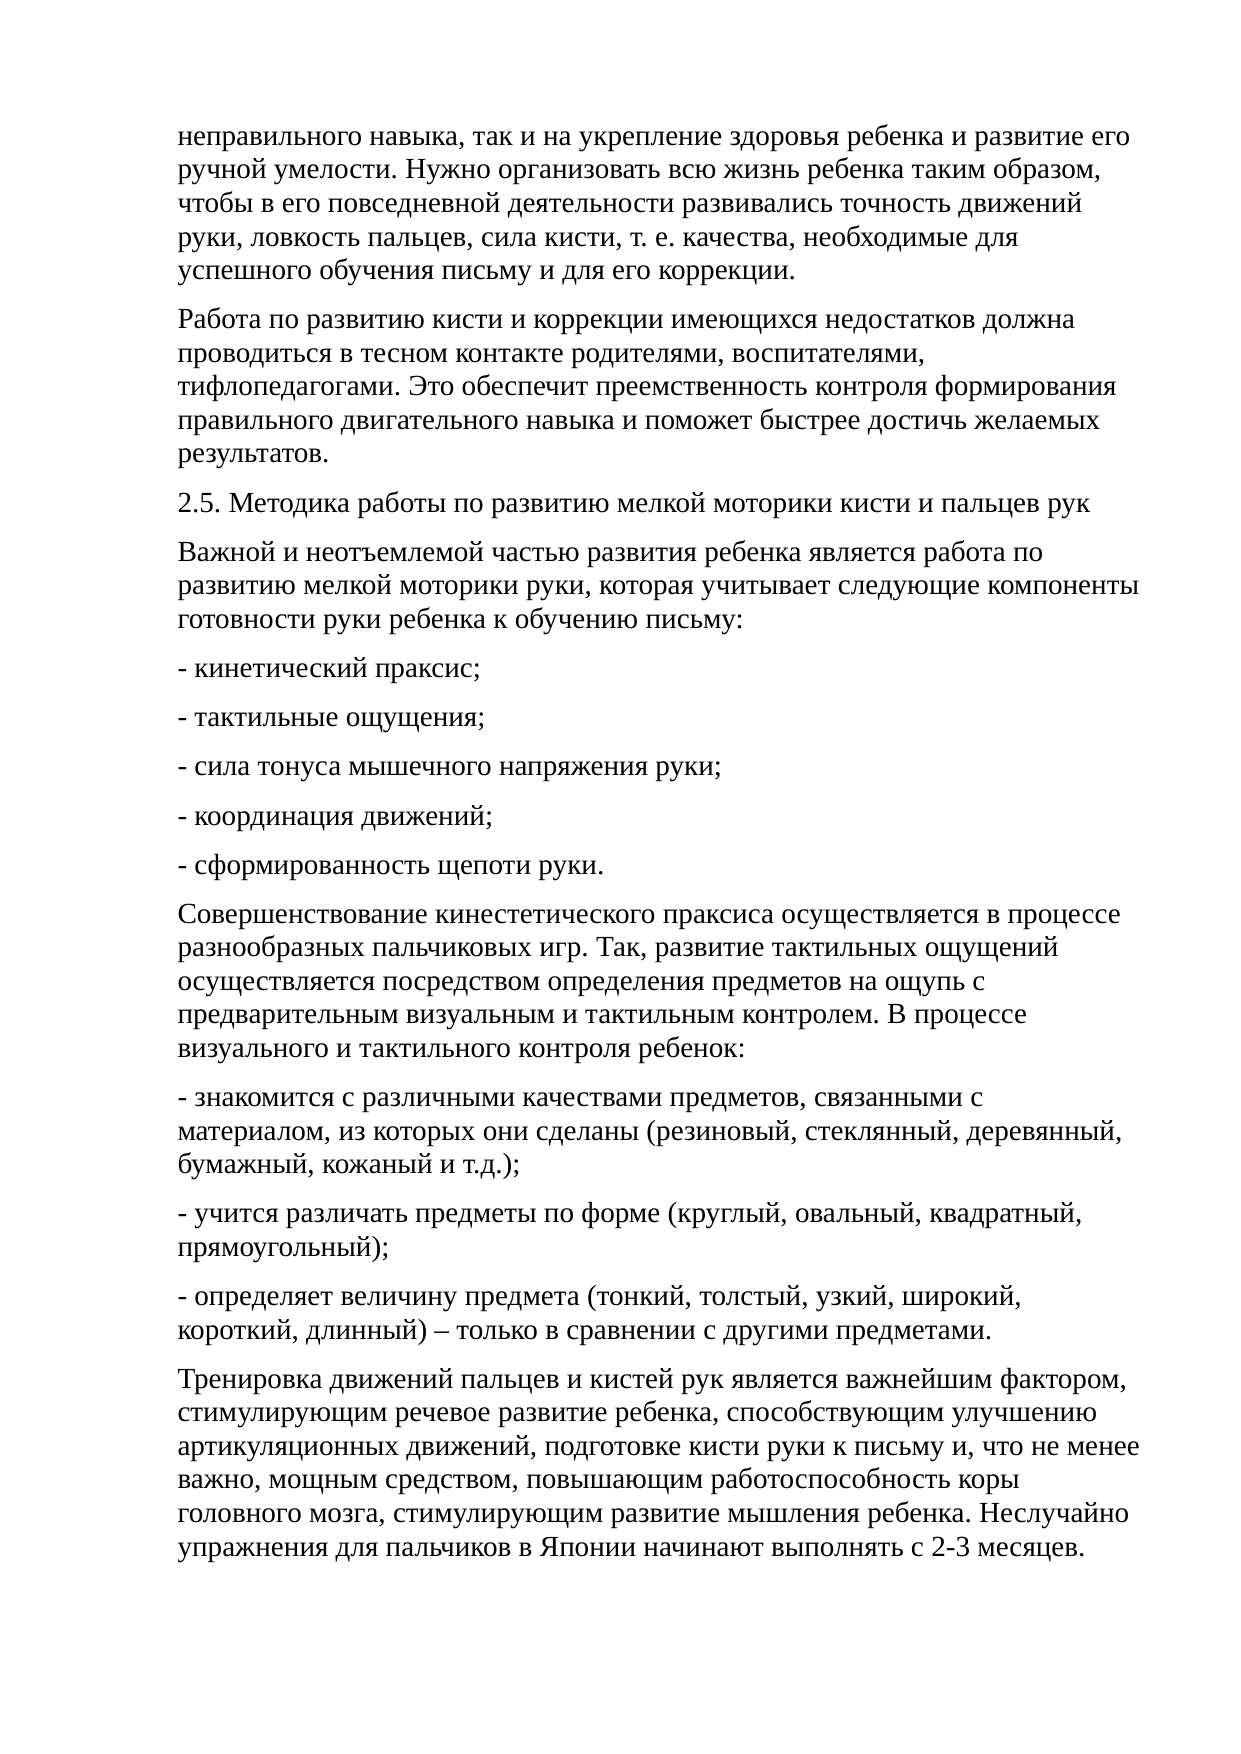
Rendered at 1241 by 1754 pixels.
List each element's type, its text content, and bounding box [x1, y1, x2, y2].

text - сформированность щепоти руки. [177, 847, 1144, 880]
text - учится различать предметы по форме (круглый, овальный, квадратный, прямоугольный); [177, 1196, 1144, 1263]
text - кинетический праксис; [177, 650, 1144, 684]
text - координация движений; [177, 798, 1144, 831]
text Важной и неотъемлемой частью развития ребенка является работа по развитию мелкой моторики руки, которая учитывает следующие компоненты готовности руки ребенка к обучению письму: [177, 534, 1144, 634]
text - определяет величину предмета (тонкий, толстый, узкий, широкий, короткий, длинный) – только в сравнении с другими предметами. [177, 1278, 1144, 1345]
text Тренировка движений пальцев и кистей рук является важнейшим фактором, стимулирующим речевое развитие ребенка, способствующим улучшению артикуляционных движений, подготовке кисти руки к письму и, что не менее важно, мощным средством, повышающим работоспособность коры головного мозга, стимулирующим развитие мышления ребенка. Неслучайно упражнения для пальчиков в Японии начинают выполнять с 2-3 месяцев. [177, 1361, 1144, 1562]
text - тактильные ощущения; [177, 699, 1144, 733]
text Работа по развитию кисти и коррекции имеющихся недостатков должна проводиться в тесном контакте родителями, воспитателями, тифлопедагогами. Это обеспечит преемственность контроля формирования правильного двигательного навыка и поможет быстрее достичь желаемых результатов. [177, 301, 1144, 469]
text - сила тонуса мышечного напряжения руки; [177, 748, 1144, 782]
text неправильного навыка, так и на укрепление здоровья ребенка и развитие его ручной умелости. Нужно организовать всю жизнь ребенка таким образом, чтобы в его повседневной деятельности развивались точность движений руки, ловкость пальцев, сила кисти, т. е. качества, необходимые для успешного обучения письму и для его коррекции. [177, 118, 1144, 286]
text 2.5. Методика работы по развитию мелкой моторики кисти и пальцев рук [177, 485, 1144, 518]
text - знакомится с различными качествами предметов, связанными с материалом, из которых они сделаны (резиновый, стеклянный, деревянный, бумажный, кожаный и т.д.); [177, 1079, 1144, 1180]
text Совершенствование кинестетического праксиса осуществляется в процессе разнообразных пальчиковых игр. Так, развитие тактильных ощущений осуществляется посредством определения предметов на ощупь с предварительным визуальным и тактильным контролем. В процессе визуального и тактильного контроля ребенок: [177, 896, 1144, 1064]
